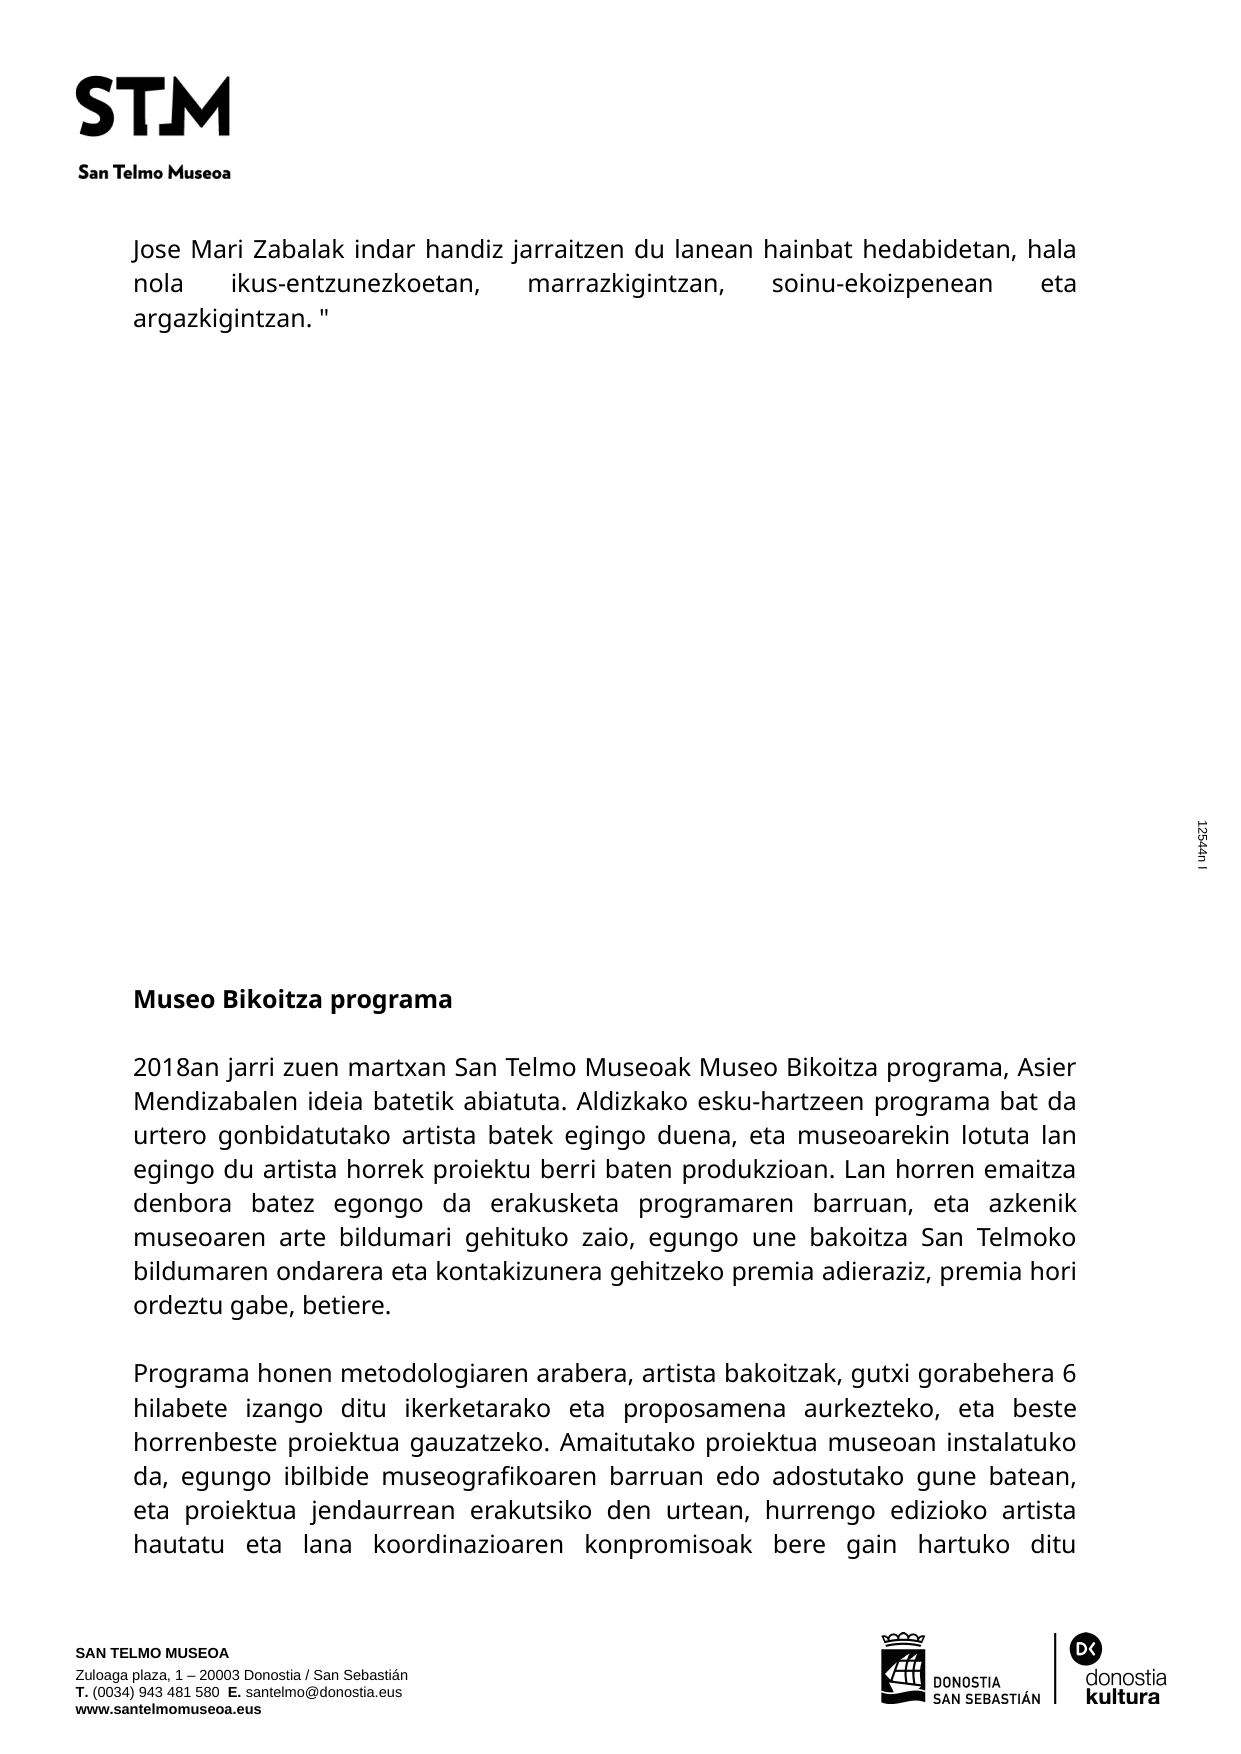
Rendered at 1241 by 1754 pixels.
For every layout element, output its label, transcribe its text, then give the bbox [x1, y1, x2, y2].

text Jose Mari Zabalak indar handiz jarraitzen du lanean hainbat hedabidetan, hala nola ikus-entzunezkoetan, marrazkigintzan, soinu-ekoizpenean eta argazkigintzan. " [133, 232, 1078, 334]
picture [881, 1632, 1167, 1704]
text Programa honen metodologiaren arabera, artista bakoitzak, gutxi gorabehera 6 hilabete izango ditu ikerketarako eta proposamena aurkezteko, eta beste horrenbeste proiektua gauzatzeko. Amaitutako proiektua museoan instalatuko da, egungo ibilbide museografikoaren barruan edo adostutako gune batean, eta proiektua jendaurrean erakutsiko den urtean, hurrengo edizioko artista hautatu eta lana koordinazioaren konpromisoak bere gain hartuko ditu [133, 1356, 1078, 1561]
text 2018an jarri zuen martxan San Telmo Museoak Museo Bikoitza programa, Asier Mendizabalen ideia batetik abiatuta. Aldizkako esku-hartzeen programa bat da urtero gonbidatutako artista batek egingo duena, eta museoarekin lotuta lan egingo du artista horrek proiektu berri baten produkzioan. Lan horren emaitza denbora batez egongo da erakusketa programaren barruan, eta azkenik museoaren arte bildumari gehituko zaio, egungo une bakoitza San Telmoko bildumaren ondarera eta kontakizunera gehitzeko premia adieraziz, premia hori ordeztu gabe, betiere. [133, 1049, 1078, 1322]
picture [75, 73, 234, 182]
text Museo Bikoitza programa [133, 981, 1078, 1016]
